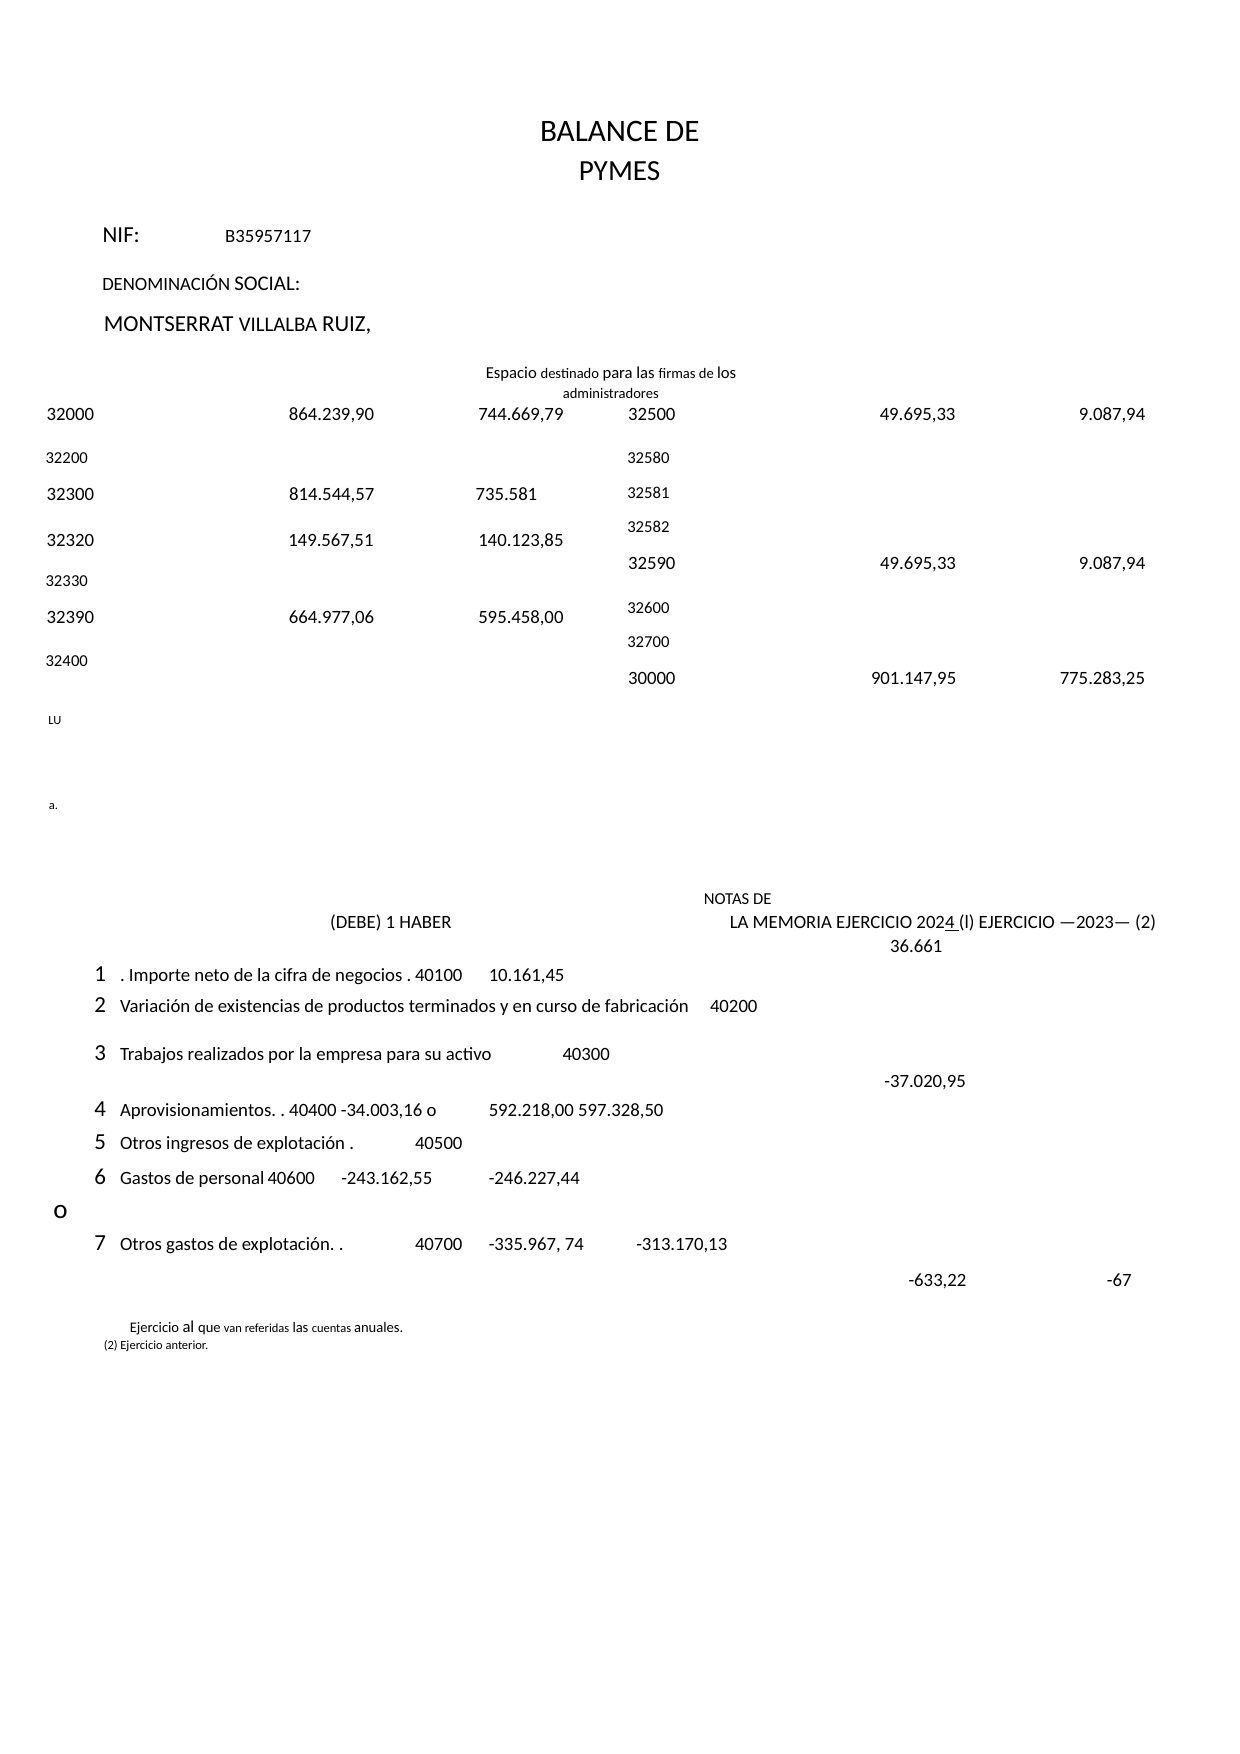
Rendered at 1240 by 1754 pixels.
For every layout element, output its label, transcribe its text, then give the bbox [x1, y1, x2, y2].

text 32300 814.544,57 735.581 [46, 482, 567, 505]
text 32590 49.695,33 9.087,94 [628, 551, 1148, 574]
text NOTAS DE [319, 888, 1156, 909]
text 32330 [45, 570, 567, 591]
text 32500 49.695,33 9.087,94 [628, 402, 1148, 425]
list Gastos de personal 40600 -243.162,55 -246.227,44 [46, 1162, 1156, 1190]
text 32200 [45, 447, 567, 468]
list . Importe neto de la cifra de negocios . 40100 10.161,45 [46, 959, 1156, 987]
text 32400 [45, 651, 567, 671]
list Trabajos realizados por la empresa para su activo 40300 [46, 1038, 1156, 1066]
text (DEBE) 1 HABER LA MEMORIA EJERCICIO 2024 (l) EJERCICIO —2023— (2) [46, 910, 1156, 933]
list Aprovisionamientos. . 40400 -34.003,16 o 592.218,00 597.328,50 [46, 1094, 1156, 1122]
text 32000 864.239,90 744.669,79 [46, 402, 567, 425]
text o [53, 1193, 1156, 1226]
text 32320 149.567,51 140.123,85 [46, 528, 567, 551]
text 36.661 [890, 934, 1156, 957]
list Variación de existencias de productos terminados y en curso de fabricación 40200 [46, 991, 1156, 1019]
text 32582 [627, 517, 1148, 537]
text 30000 901.147,95 775.283,25 [628, 666, 1148, 689]
text 32580 [627, 447, 1148, 468]
text 32390 664.977,06 595.458,00 [46, 605, 567, 628]
text 32600 [627, 597, 1148, 617]
text LU a. [48, 712, 70, 813]
text 32581 [627, 482, 1148, 502]
text -633,22 -67 [46, 1268, 1156, 1291]
text 32700 [627, 632, 1148, 652]
list Otros ingresos de explotación . 40500 [46, 1127, 1156, 1155]
text -37.020,95 [884, 1069, 1156, 1092]
list Otros gastos de explotación. . 40700 -335.967, 74 -313.170,13 [46, 1228, 1156, 1256]
